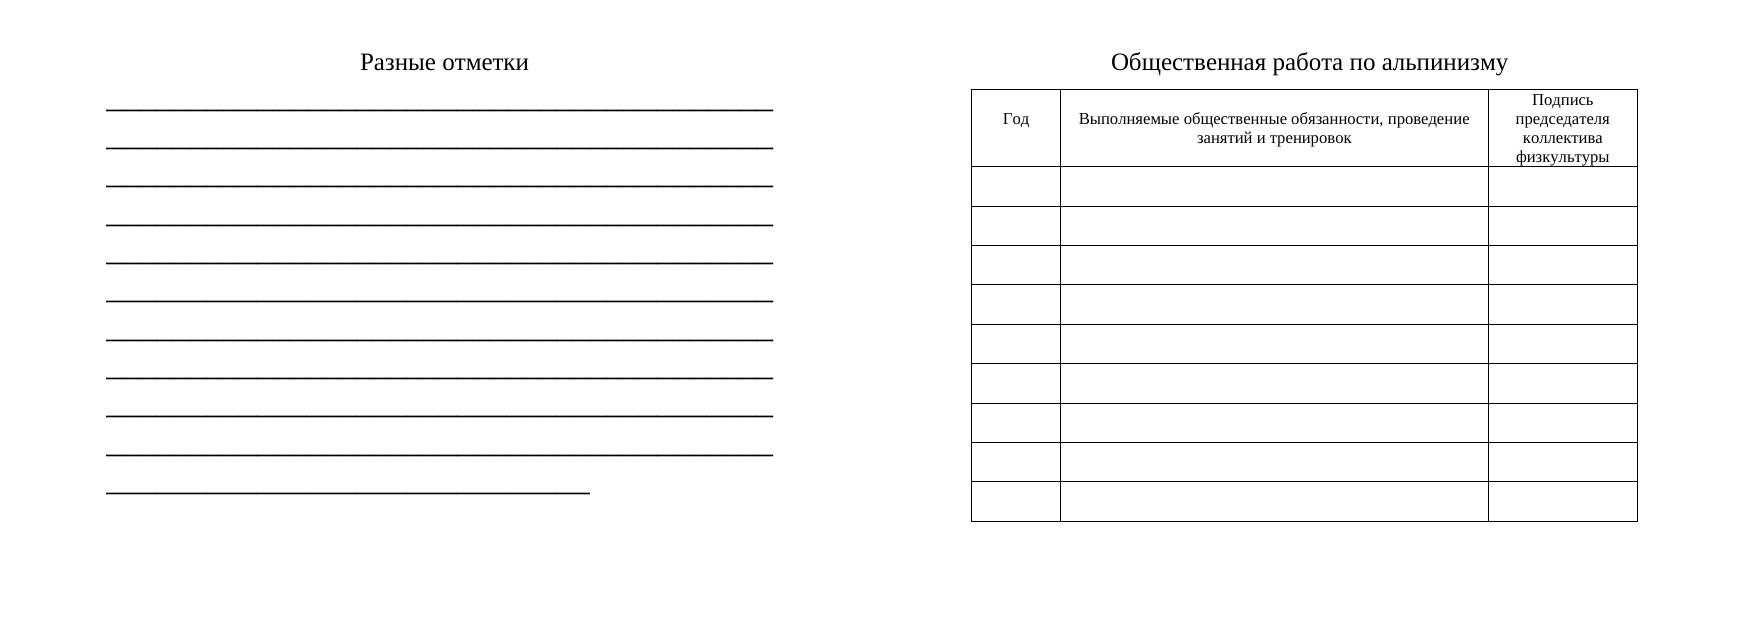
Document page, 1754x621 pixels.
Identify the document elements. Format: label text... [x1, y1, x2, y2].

table_cell [972, 404, 1060, 442]
table_cell [972, 364, 1060, 402]
table_header Выполняемые общественные обязанности, проведение занятий и тренировок [1061, 90, 1488, 166]
table_cell [1489, 246, 1637, 284]
table_cell [972, 246, 1060, 284]
table_header Год [972, 90, 1060, 166]
table_header Подпись председателя коллектива физкультуры [1489, 90, 1637, 166]
text Общественная работа по альпинизму [971, 47, 1648, 76]
table_cell [1061, 443, 1488, 481]
table_cell [1061, 404, 1488, 442]
table_cell [1061, 285, 1488, 324]
table_cell [1489, 285, 1637, 324]
table_cell [972, 207, 1060, 245]
table_cell [1061, 325, 1488, 363]
table_cell [1061, 207, 1488, 245]
table_cell [1489, 167, 1637, 206]
text Разные отметки [106, 47, 782, 76]
table_cell [972, 482, 1060, 521]
table_cell [1061, 482, 1488, 521]
table_cell [1489, 482, 1637, 521]
table_cell [972, 443, 1060, 481]
table_cell [1489, 325, 1637, 363]
text _____________________________________________________________________________________________________________________________________________________________________________________________________________________________________________________________________________________________________________________________________________________________________________________________________________________________________________ [106, 76, 782, 498]
table_cell [972, 325, 1060, 363]
table_cell [1061, 364, 1488, 402]
table_cell [972, 167, 1060, 206]
table_cell [1489, 443, 1637, 481]
table_cell [1489, 404, 1637, 442]
table_cell [972, 285, 1060, 324]
table_cell [1489, 364, 1637, 402]
table_cell [1061, 246, 1488, 284]
table_cell [1489, 207, 1637, 245]
table_cell [1061, 167, 1488, 206]
